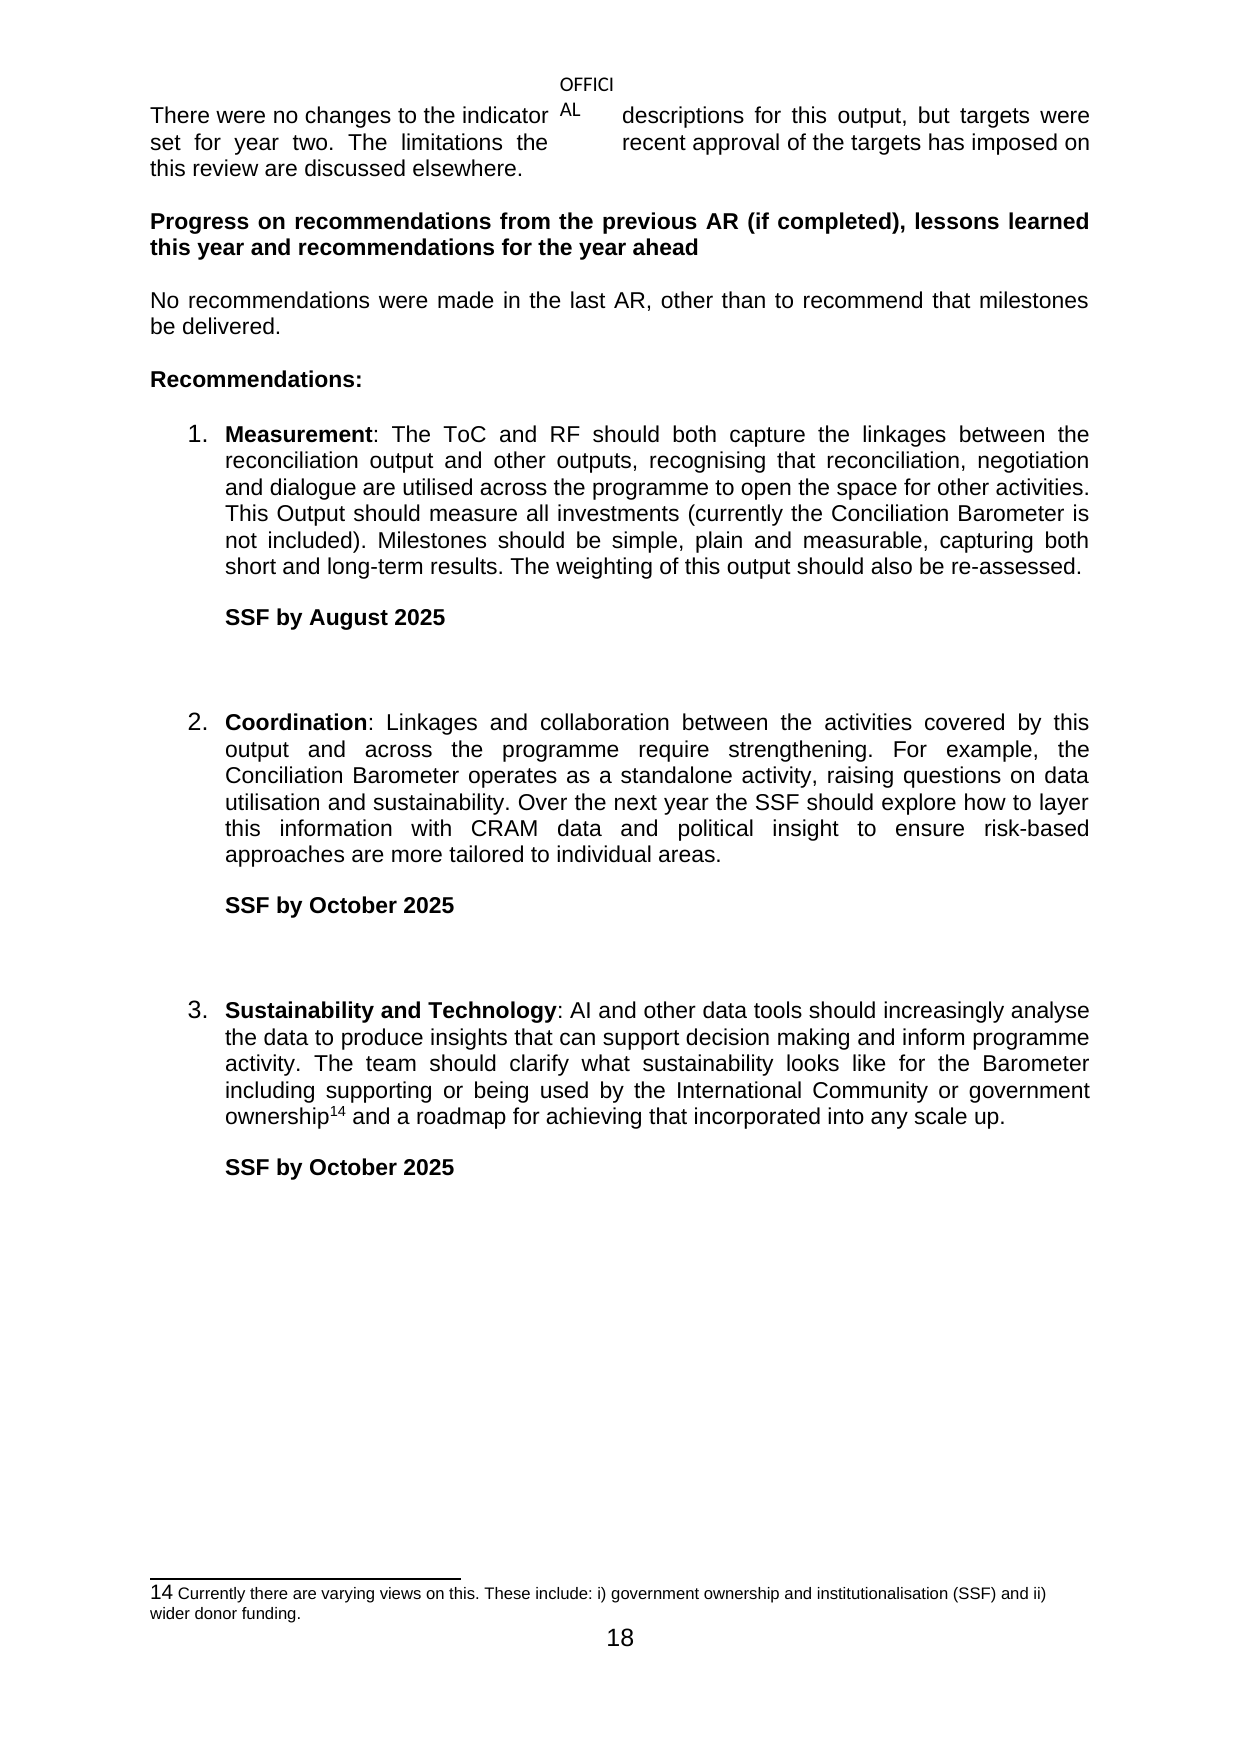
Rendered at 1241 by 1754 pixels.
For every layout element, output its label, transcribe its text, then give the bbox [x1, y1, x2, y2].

text There were no changes to the indicator descriptions for this output, but targets were set for year two. The limitations the recent approval of the targets has imposed on this review are discussed elsewhere. [150, 102, 1090, 182]
list SSF by October 2025 [225, 1154, 1090, 1181]
text Recommendations: [150, 366, 1090, 392]
list Currently there are varying views on this. These include: i) government ownership and institutionalisation (SSF) and ii) wider donor funding. [150, 1579, 1090, 1623]
list SSF by October 2025 [225, 892, 1090, 919]
list Sustainability and Technology: AI and other data tools should increasingly analyse the data to produce insights that can support decision making and inform programme activity. The team should clarify what sustainability looks like for the Barometer including supporting or being used by the International Community or government ownership and a roadmap for achieving that incorporated into any scale up. [187, 995, 1090, 1129]
text Progress on recommendations from the previous AR (if completed), lessons learned this year and recommendations for the year ahead [150, 208, 1090, 261]
text No recommendations were made in the last AR, other than to recommend that milestones be delivered. [150, 287, 1090, 340]
list SSF by August 2025 [225, 604, 1090, 631]
list Measurement: The ToC and RF should both capture the linkages between the reconciliation output and other outputs, recognising that reconciliation, negotiation and dialogue are utilised across the programme to open the space for other activities. This Output should measure all investments (currently the Conciliation Barometer is not included). Milestones should be simple, plain and measurable, capturing both short and long-term results. The weighting of this output should also be re-assessed. [187, 419, 1090, 579]
list Coordination: Linkages and collaboration between the activities covered by this output and across the programme require strengthening. For example, the Conciliation Barometer operates as a standalone activity, raising questions on data utilisation and sustainability. Over the next year the SSF should explore how to layer this information with CRAM data and political insight to ensure risk-based approaches are more tailored to individual areas. [187, 707, 1090, 867]
